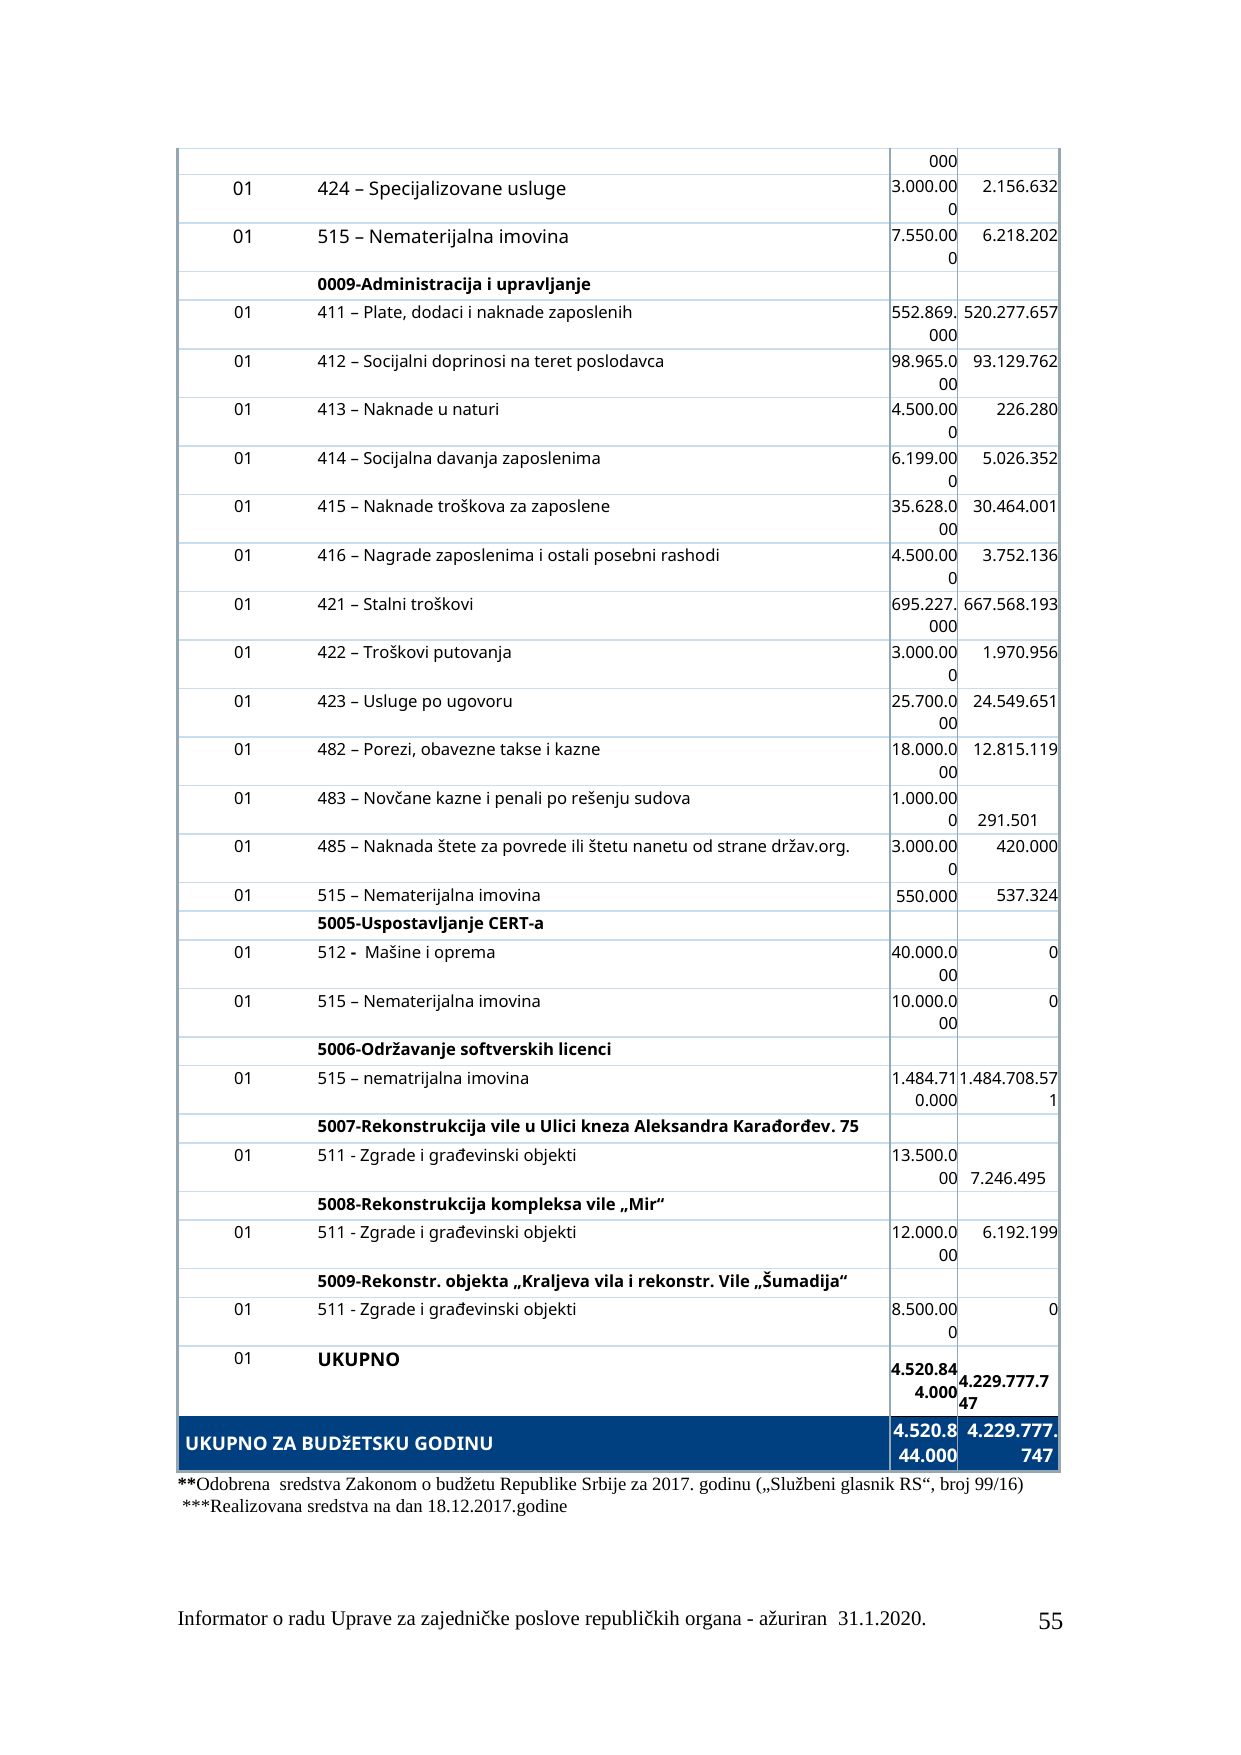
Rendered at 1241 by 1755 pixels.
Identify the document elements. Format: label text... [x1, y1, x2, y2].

table_cell 515 – Nematerijalna imovina [310, 989, 889, 1036]
table_cell 01 [179, 989, 310, 1036]
table_cell [958, 149, 1058, 173]
table_cell 5008-Rekonstrukcija kompleksa vile „Mir“ [310, 1192, 889, 1219]
table_cell 416 – Nagrade zaposlenima i ostali posebni rashodi [310, 544, 889, 591]
table_cell 1.484.708.571 [958, 1066, 1058, 1113]
table_cell 695.227.000 [891, 592, 957, 639]
table_cell 511 - Zgrade i građevinski objekti [310, 1298, 889, 1345]
table_cell 01 [179, 786, 310, 833]
table_cell 1.970.956 [958, 641, 1058, 688]
table_cell 01 [179, 641, 310, 688]
table_cell 25.700.000 [891, 689, 957, 736]
table_cell 511 - Zgrade i građevinski objekti [310, 1221, 889, 1268]
table_cell 413 – Naknade u naturi [310, 398, 889, 445]
table_cell 30.464.001 [958, 495, 1058, 542]
table_cell 411 – Plate, dodaci i naknade zaposlenih [310, 301, 889, 348]
table_cell 415 – Naknade troškova za zaposlene [310, 495, 889, 542]
table_cell 515 – nematrijalna imovina [310, 1066, 889, 1113]
table_cell 40.000.000 [891, 941, 957, 988]
table_cell 515 – Nematerijalna imovina [310, 883, 889, 910]
table_cell 552.869.000 [891, 301, 957, 348]
table_cell [958, 912, 1058, 939]
table_cell 10.000.000 [891, 989, 957, 1036]
table_cell 01 [179, 592, 310, 639]
table_cell 01 [179, 398, 310, 445]
table_cell [891, 1192, 957, 1219]
table_cell 6.218.202 [958, 224, 1058, 271]
table_cell 24.549.651 [958, 689, 1058, 736]
table_cell 226.280 [958, 398, 1058, 445]
table_cell [179, 912, 310, 939]
table_cell [891, 272, 957, 299]
table_cell 667.568.193 [958, 592, 1058, 639]
table_cell 3.000.000 [891, 835, 957, 882]
table_cell 520.277.657 [958, 301, 1058, 348]
table_cell 7.550.000 [891, 224, 957, 271]
table_cell 4.520.844.000 [891, 1417, 957, 1470]
table_cell 5005-Uspostavlјanje CERT-a [310, 912, 889, 939]
table_cell 18.000.000 [891, 738, 957, 785]
table_cell UKUPNO [310, 1347, 889, 1416]
table_cell 424 – Specijalizovane usluge [310, 175, 889, 222]
table_cell 01 [179, 350, 310, 396]
table_cell 511 - Zgrade i građevinski objekti [310, 1144, 889, 1191]
table_cell 515 – Nematerijalna imovina [310, 224, 889, 271]
table_cell [891, 1115, 957, 1142]
table_cell 3.000.000 [891, 175, 957, 222]
table_cell 421 – Stalni troškovi [310, 592, 889, 639]
table_cell 412 – Socijalni doprinosi na teret poslodavca [310, 350, 889, 396]
table_cell 4.500.000 [891, 398, 957, 445]
table_cell [179, 149, 310, 173]
table_cell 4.229.777.747 [958, 1347, 1058, 1416]
table_cell 01 [179, 835, 310, 882]
table_cell 12.815.119 [958, 738, 1058, 785]
table_cell 423 – Usluge po ugovoru [310, 689, 889, 736]
text **Odobrena sredstva Zakonom o budžetu Republike Srbije za 2017. godinu („Službeni glasnik RS“, broj 99/16) [177, 1473, 1063, 1494]
table_cell [179, 1192, 310, 1219]
table_cell [179, 1269, 310, 1296]
table_cell 4.500.000 [891, 544, 957, 591]
table_cell 6.192.199 [958, 1221, 1058, 1268]
table_cell [179, 1038, 310, 1065]
table_cell 482 – Porezi, obavezne takse i kazne [310, 738, 889, 785]
table_cell 01 [179, 941, 310, 988]
table_cell 01 [179, 1144, 310, 1191]
table_cell 291.501 [958, 786, 1058, 833]
table_cell 3.000.000 [891, 641, 957, 688]
table_cell 422 – Troškovi putovanja [310, 641, 889, 688]
table_cell [179, 272, 310, 299]
table_cell 01 [179, 301, 310, 348]
table_cell 0 [958, 989, 1058, 1036]
table_cell [958, 1115, 1058, 1142]
table_cell 01 [179, 689, 310, 736]
table_cell 01 [179, 1221, 310, 1268]
table_cell 8.500.000 [891, 1298, 957, 1345]
text ***Realizovana sredstva na dan 18.12.2017.godine [177, 1494, 1063, 1516]
table_cell UKUPNO ZA BUDžETSKU GODINU [179, 1416, 889, 1470]
table_cell 0009-Administracija i upravlјanje [310, 272, 889, 299]
table_cell 12.000.000 [891, 1221, 957, 1268]
table_cell 512 - Mašine i oprema [310, 941, 889, 988]
table_cell 7.246.495 [958, 1144, 1058, 1191]
table_cell 01 [179, 1066, 310, 1113]
table_cell [310, 149, 889, 173]
table_cell [891, 912, 957, 939]
table_cell 5009-Rekonstr. objekta „Kralјeva vila i rekonstr. Vile „Šumadija“ [310, 1269, 889, 1296]
table_cell 5007-Rekonstrukcija vile u Ulici kneza Aleksandra Karađorđev. 75 [310, 1115, 889, 1142]
table_cell 4.229.777.747 [958, 1417, 1058, 1470]
table_cell 4.520.844.000 [891, 1347, 957, 1416]
table_cell 1.484.710.000 [891, 1066, 957, 1113]
table_cell 2.156.632 [958, 175, 1058, 222]
table_cell 420.000 [958, 835, 1058, 882]
table_cell [958, 1192, 1058, 1219]
table_cell 1.000.000 [891, 786, 957, 833]
table_cell 13.500.000 [891, 1144, 957, 1191]
table_cell 550.000 [891, 883, 957, 910]
table_cell 5.026.352 [958, 447, 1058, 493]
table_cell 414 – Socijalna davanja zaposlenima [310, 447, 889, 493]
table_cell 6.199.000 [891, 447, 957, 493]
table_cell 537.324 [958, 883, 1058, 910]
table_cell [958, 1269, 1058, 1296]
table_cell [958, 272, 1058, 299]
table_cell 01 [179, 175, 310, 222]
table_cell 35.628.000 [891, 495, 957, 542]
table_cell 485 – Naknada štete za povrede ili štetu nanetu od strane držav.org. [310, 835, 889, 882]
table_cell 01 [179, 447, 310, 493]
table_cell 000 [891, 149, 957, 173]
table_cell 0 [958, 941, 1058, 988]
table_cell 01 [179, 738, 310, 785]
table_cell 01 [179, 544, 310, 591]
table_cell 01 [179, 1298, 310, 1345]
table_cell 483 – Novčane kazne i penali po rešenju sudova [310, 786, 889, 833]
table_cell 01 [179, 883, 310, 910]
table_cell [891, 1269, 957, 1296]
table_cell [891, 1038, 957, 1065]
table_cell 01 [179, 1347, 310, 1416]
table_cell 01 [179, 495, 310, 542]
table_cell 0 [958, 1298, 1058, 1345]
table_cell 01 [179, 224, 310, 271]
table_cell [958, 1038, 1058, 1065]
table_cell [179, 1115, 310, 1142]
table_cell 3.752.136 [958, 544, 1058, 591]
table_cell 98.965.000 [891, 350, 957, 396]
table_cell 5006-Održavanje softverskih licenci [310, 1038, 889, 1065]
table_cell 93.129.762 [958, 350, 1058, 396]
